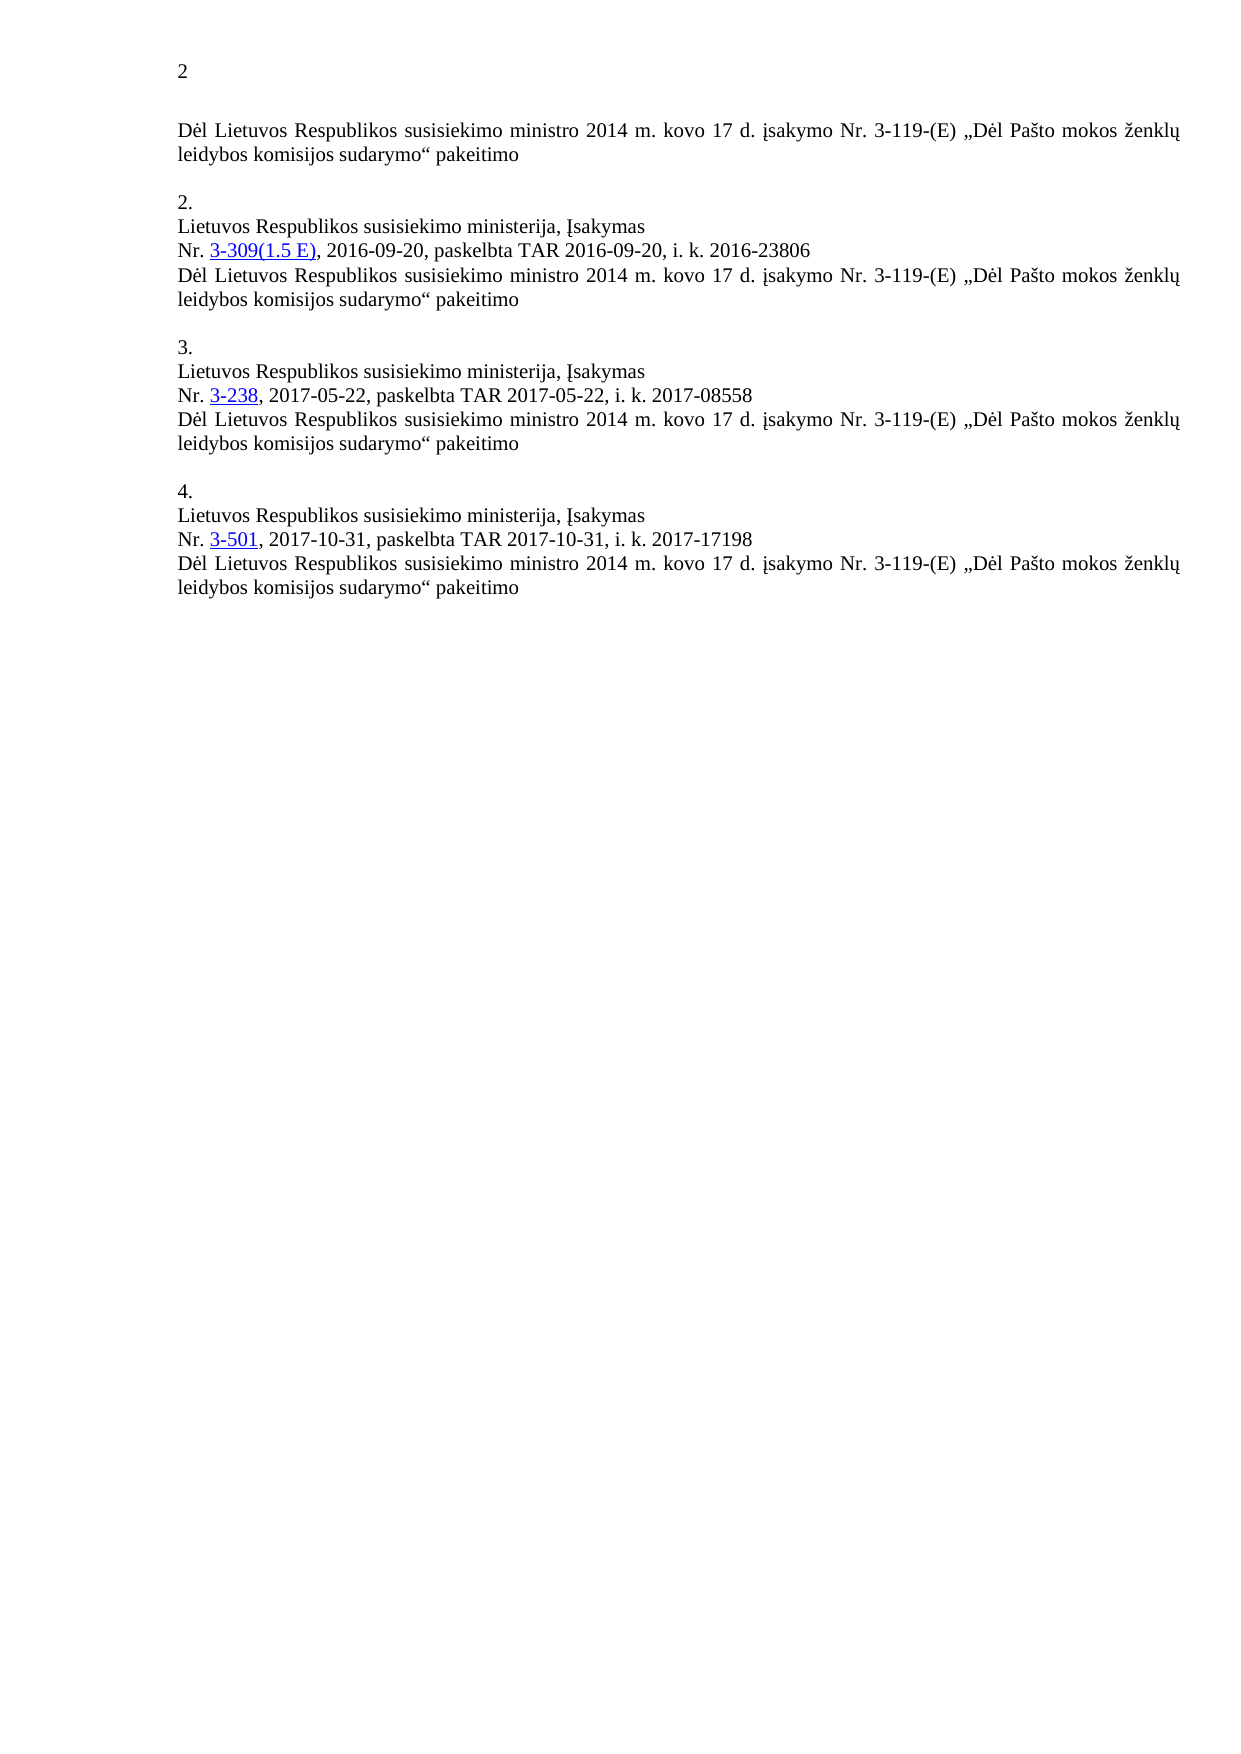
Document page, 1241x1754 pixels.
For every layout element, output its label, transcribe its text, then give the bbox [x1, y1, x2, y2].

text Lietuvos Respublikos susisiekimo ministerija, Įsakymas [177, 359, 1181, 383]
text 2. [177, 190, 1181, 214]
text Dėl Lietuvos Respublikos susisiekimo ministro 2014 m. kovo 17 d. įsakymo Nr. 3-119-(E) „Dėl Pašto mokos ženklų leidybos komisijos sudarymo“ pakeitimo [177, 118, 1181, 166]
text Nr. 3-501, 2017-10-31, paskelbta TAR 2017-10-31, i. k. 2017-17198 [177, 527, 1181, 551]
text Dėl Lietuvos Respublikos susisiekimo ministro 2014 m. kovo 17 d. įsakymo Nr. 3-119-(E) „Dėl Pašto mokos ženklų leidybos komisijos sudarymo“ pakeitimo [177, 407, 1181, 455]
text 4. [177, 479, 1181, 503]
text 3. [177, 335, 1181, 359]
text Lietuvos Respublikos susisiekimo ministerija, Įsakymas [177, 214, 1181, 238]
text Dėl Lietuvos Respublikos susisiekimo ministro 2014 m. kovo 17 d. įsakymo Nr. 3-119-(E) „Dėl Pašto mokos ženklų leidybos komisijos sudarymo“ pakeitimo [177, 551, 1181, 599]
text Nr. 3-238, 2017-05-22, paskelbta TAR 2017-05-22, i. k. 2017-08558 [177, 383, 1181, 407]
text Nr. 3-309(1.5 E), 2016-09-20, paskelbta TAR 2016-09-20, i. k. 2016-23806 [177, 238, 1181, 262]
text Dėl Lietuvos Respublikos susisiekimo ministro 2014 m. kovo 17 d. įsakymo Nr. 3-119-(E) „Dėl Pašto mokos ženklų leidybos komisijos sudarymo“ pakeitimo [177, 262, 1181, 311]
text Lietuvos Respublikos susisiekimo ministerija, Įsakymas [177, 503, 1181, 527]
